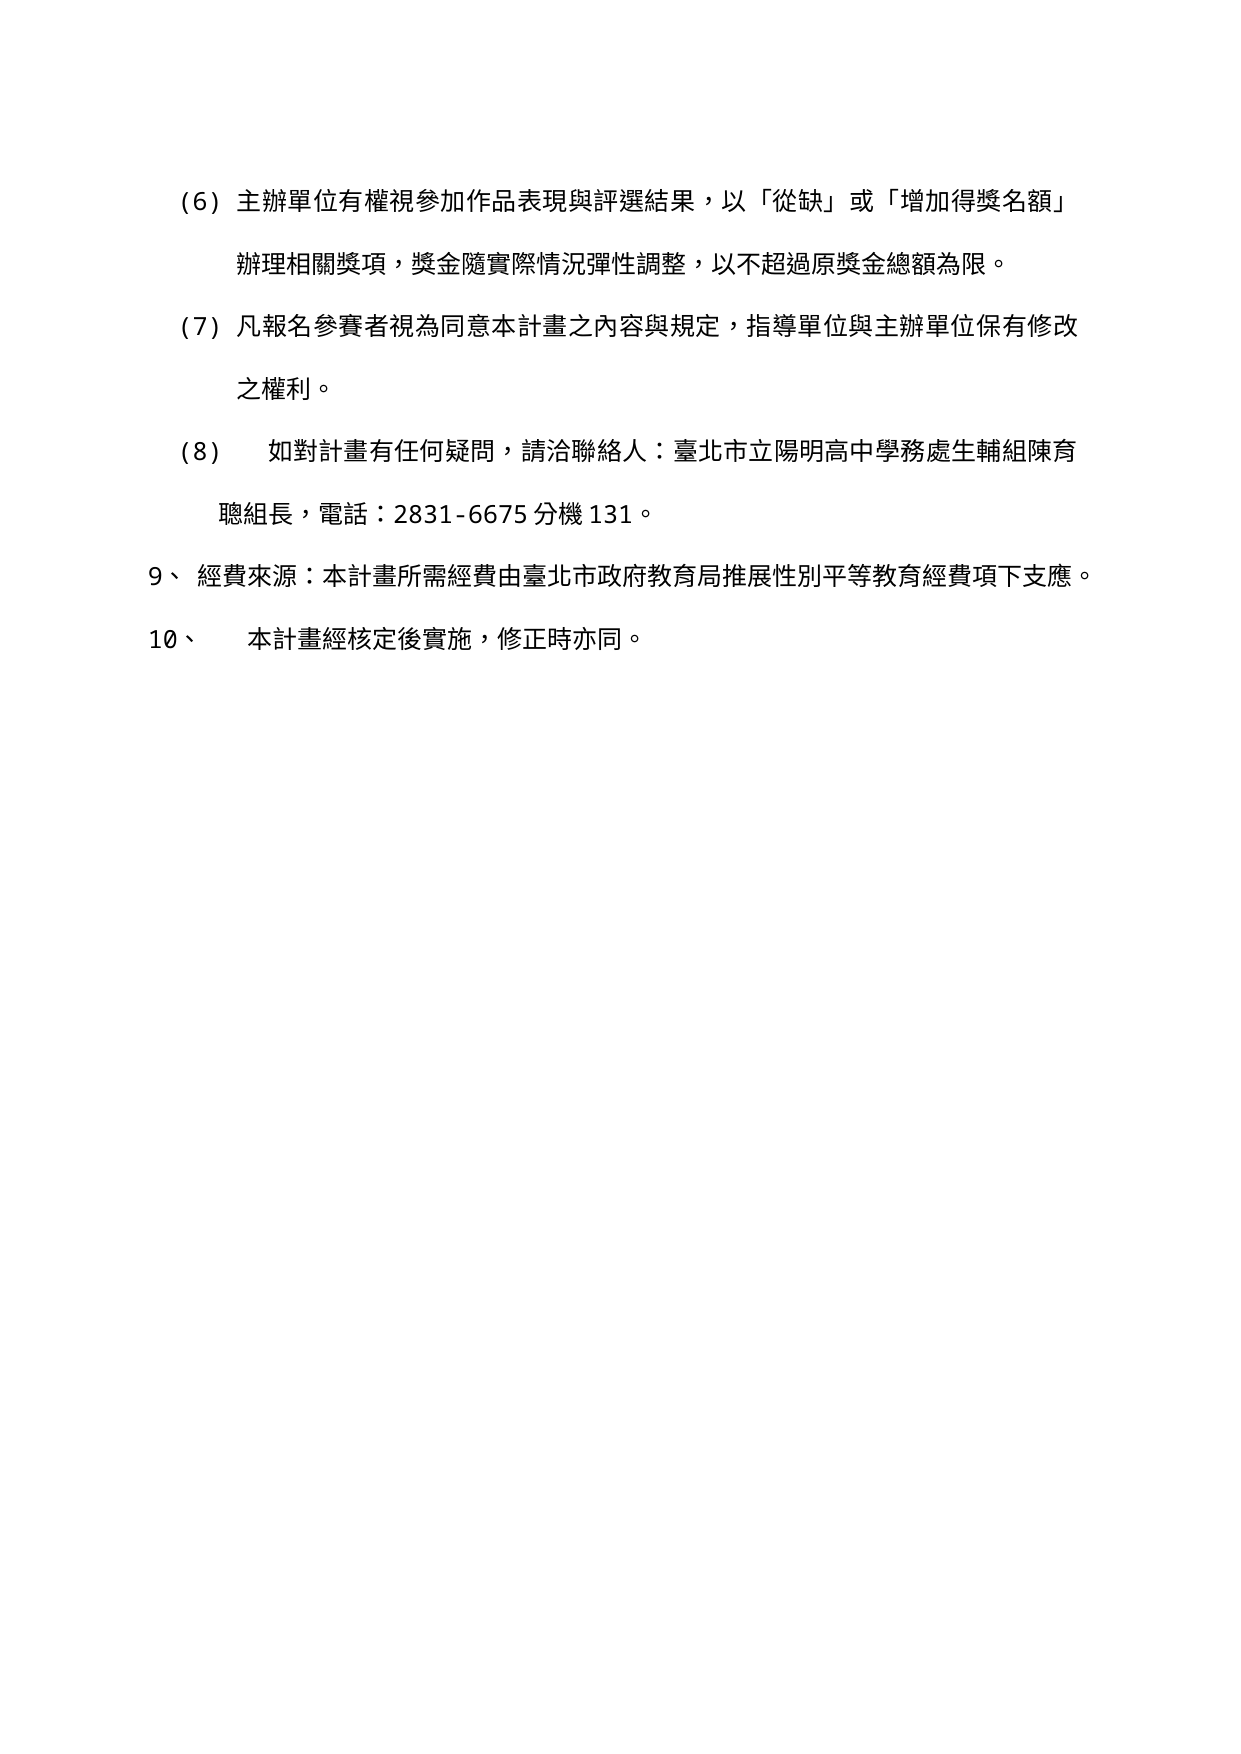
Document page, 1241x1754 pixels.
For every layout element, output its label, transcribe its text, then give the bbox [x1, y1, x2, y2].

list 如對計畫有任何疑問，請洽聯絡人：臺北市立陽明高中學務處生輔組陳育聰組長，電話：2831-6675分機131。 [177, 408, 1078, 533]
list 經費來源：本計畫所需經費由臺北市政府教育局推展性別平等教育經費項下支應。 [148, 533, 1078, 596]
list 主辦單位有權視參加作品表現與評選結果，以「從缺」或「增加得獎名額」辦理相關獎項，獎金隨實際情況彈性調整，以不超過原獎金總額為限。 [177, 158, 1078, 283]
list 凡報名參賽者視為同意本計畫之內容與規定，指導單位與主辦單位保有修改之權利。 [177, 283, 1078, 408]
list 本計畫經核定後實施，修正時亦同。 [148, 596, 1078, 658]
